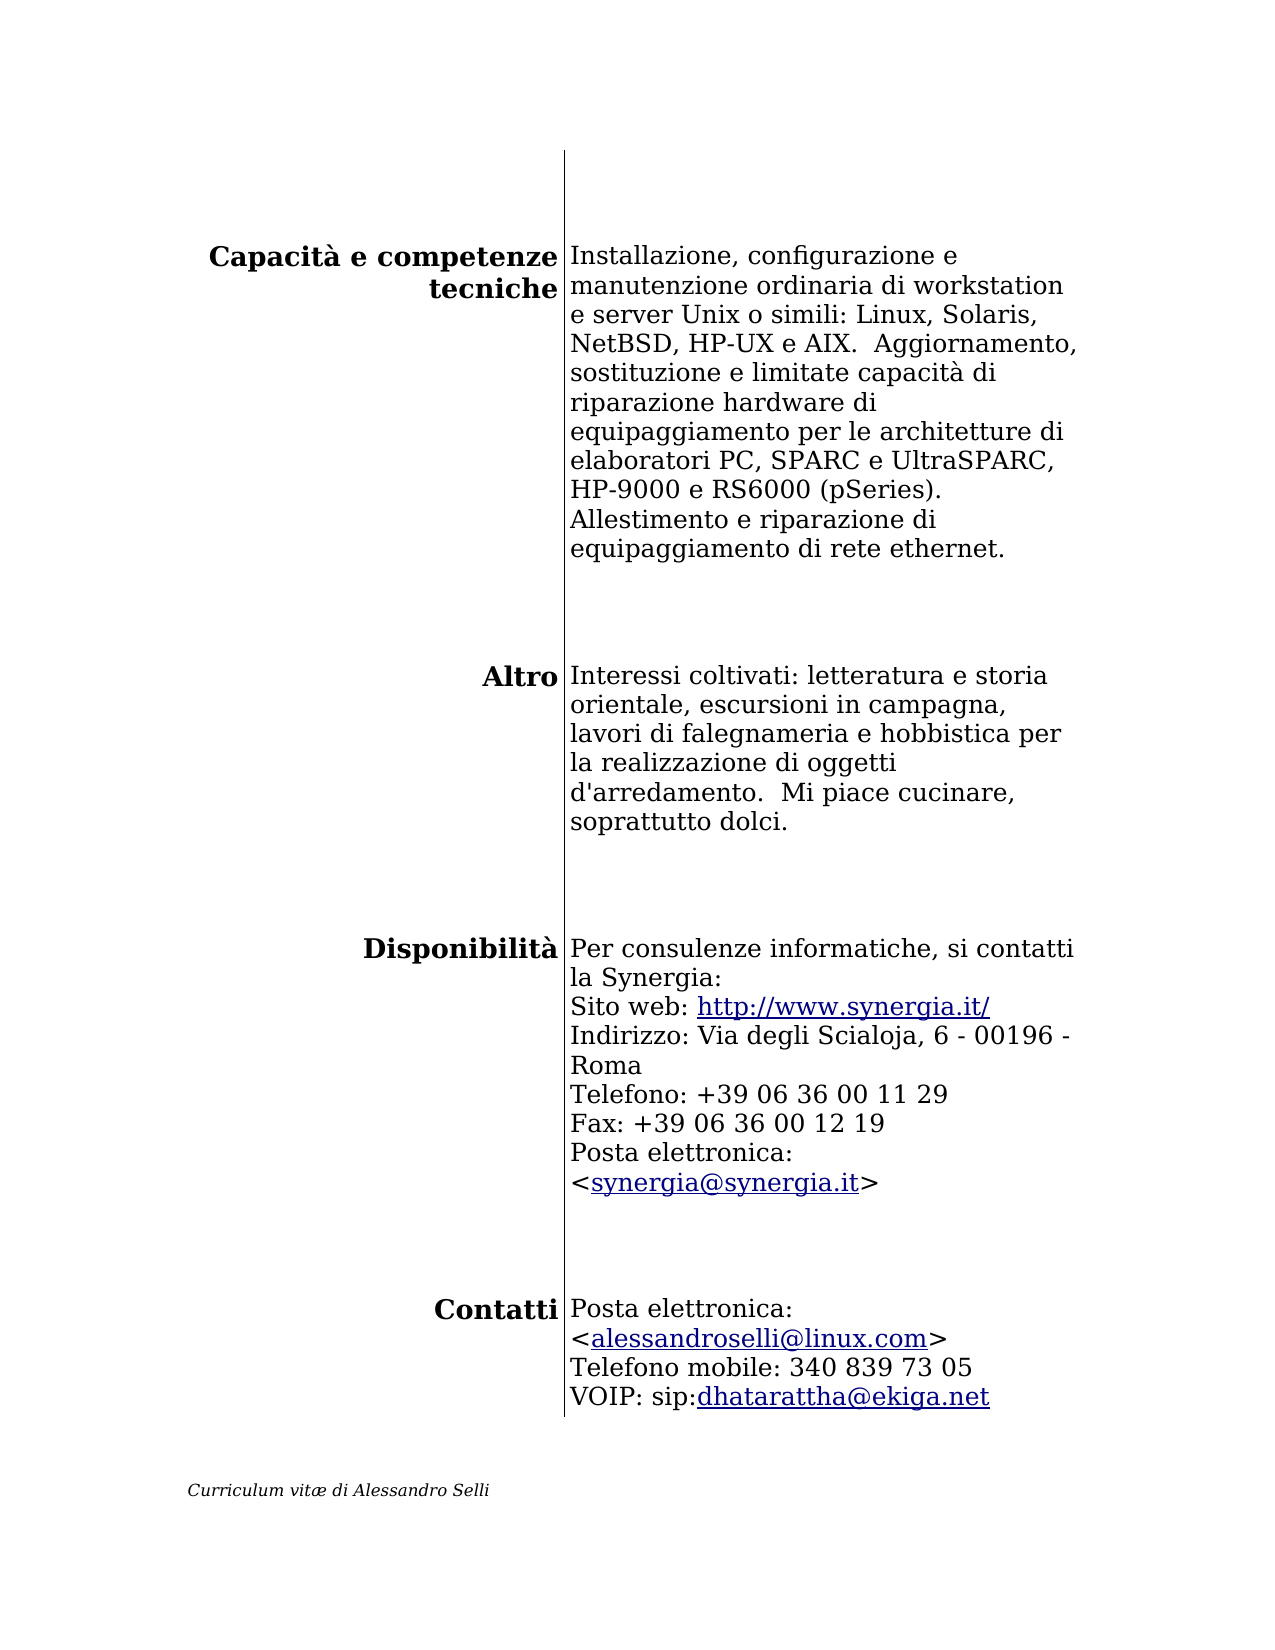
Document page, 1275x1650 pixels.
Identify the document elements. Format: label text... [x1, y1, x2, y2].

table_cell [186, 1246, 564, 1289]
table_cell Altro [186, 655, 564, 842]
table_cell Contatti [186, 1289, 564, 1417]
table_cell Disponibilità [186, 928, 564, 1203]
table_cell [565, 1246, 1087, 1289]
table_cell [186, 842, 564, 885]
table_cell Capacità e competenze tecniche [186, 236, 564, 569]
table_cell Interessi coltivati: letteratura e storia orientale, escursioni in campagna, lavori di falegnameria e hobbistica per la realizzazione di oggetti d'arredamento. Mi piace cucinare, soprattutto dolci. [565, 655, 1087, 842]
table_cell [186, 885, 564, 928]
table_cell [186, 612, 564, 655]
table_cell [565, 1203, 1087, 1246]
table_cell [186, 569, 564, 612]
table_cell [565, 612, 1087, 655]
table_cell [186, 150, 564, 193]
table_cell [565, 842, 1087, 885]
table_cell [565, 569, 1087, 612]
table_cell [186, 193, 564, 236]
table_cell Posta elettronica: <alessandroselli@linux.com> Telefono mobile: 340 839 73 05 VOIP: sip:dhatarattha@ekiga.net [565, 1289, 1087, 1417]
table_cell [565, 150, 1087, 193]
table_cell [565, 885, 1087, 928]
table_cell Installazione, configurazione e manutenzione ordinaria di workstation e server Unix o simili: Linux, Solaris, NetBSD, HP-UX e AIX. Aggiornamento, sostituzione e limitate capacità di riparazione hardware di equipaggiamento per le architetture di elaboratori PC, SPARC e UltraSPARC, HP-9000 e RS6000 (pSeries). Allestimento e riparazione di equipaggiamento di rete ethernet. [565, 236, 1087, 569]
table_cell Per consulenze informatiche, si contatti la Synergia: Sito web: http://www.synergia.it/ Indirizzo: Via degli Scialoja, 6 - 00196 - Roma Telefono: +39 06 36 00 11 29 Fax: +39 06 36 00 12 19 Posta elettronica: <synergia@synergia.it> [565, 928, 1087, 1203]
table_cell [186, 1203, 564, 1246]
table_cell [565, 193, 1087, 236]
